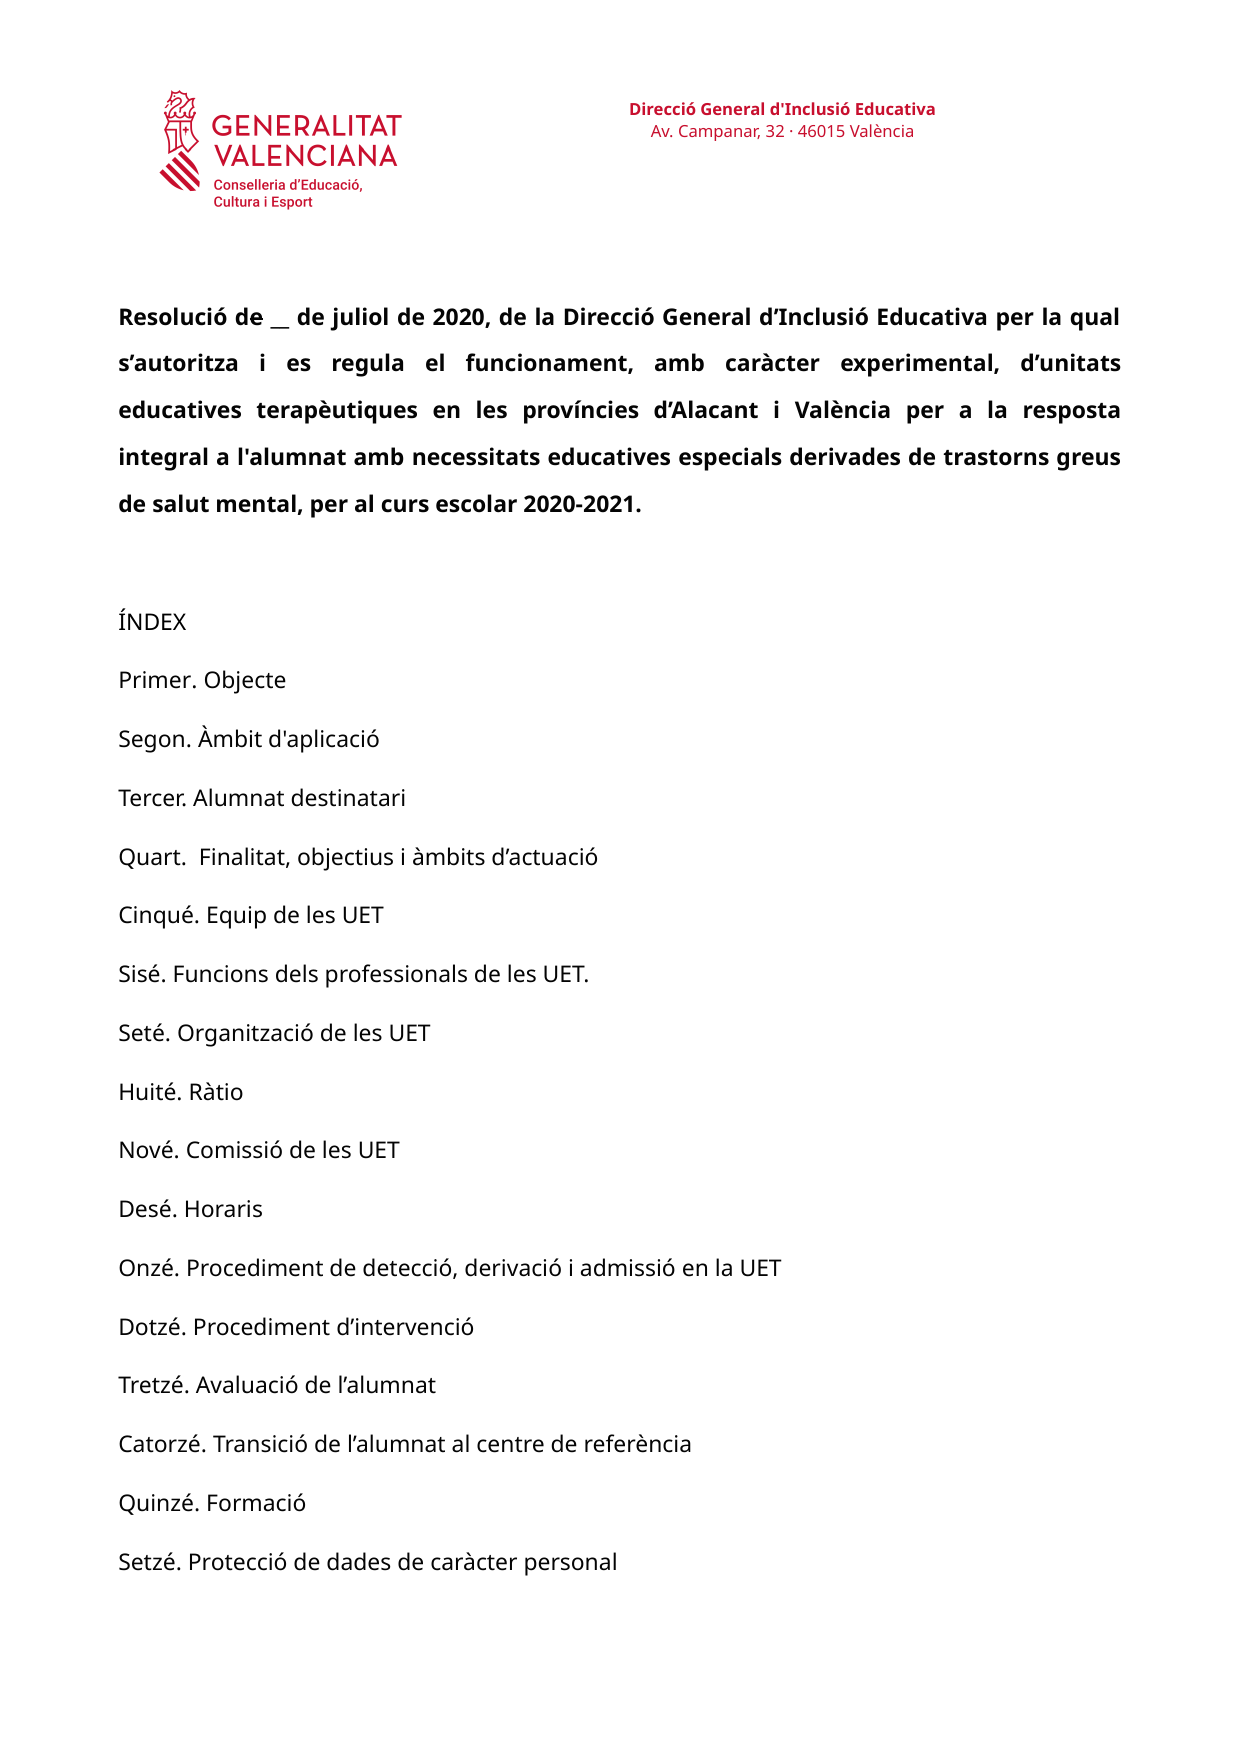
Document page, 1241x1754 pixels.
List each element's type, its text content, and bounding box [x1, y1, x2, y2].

text Segon. Àmbit d'aplicació [118, 723, 1122, 754]
text Onzé. Procediment de detecció, derivació i admissió en la UET [118, 1252, 1122, 1283]
text Dotzé. Procediment d’intervenció [118, 1311, 1122, 1342]
text Nové. Comissió de les UET [118, 1134, 1122, 1166]
text Resolució de __ de juliol de 2020, de la Direcció General d’Inclusió Educativa per la qual s’autoritza i es regula el funcionament, amb caràcter experimental, d’unitats educatives terapèutiques en les províncies d’Alacant i València per a la resposta integral a l'alumnat amb necessitats educatives especials derivades de trastorns greus de salut mental, per al curs escolar 2020-2021. [118, 301, 1122, 519]
text ÍNDEX [118, 606, 1122, 637]
text Primer. Objecte [118, 664, 1122, 696]
text Tercer. Alumnat destinatari [118, 782, 1122, 813]
text Cinqué. Equip de les UET [118, 899, 1122, 931]
text Quart. Finalitat, objectius i àmbits d’actuació [118, 841, 1122, 872]
text Catorzé. Transició de l’alumnat al centre de referència [118, 1428, 1122, 1459]
text Seté. Organització de les UET [118, 1017, 1122, 1048]
picture [159, 90, 402, 210]
text Setzé. Protecció de dades de caràcter personal [118, 1546, 1122, 1577]
text Desé. Horaris [118, 1193, 1122, 1224]
text Sisé. Funcions dels professionals de les UET. [118, 958, 1122, 989]
text Quinzé. Formació [118, 1487, 1122, 1518]
text Tretzé. Avaluació de l’alumnat [118, 1369, 1122, 1401]
text Huité. Ràtio [118, 1076, 1122, 1107]
